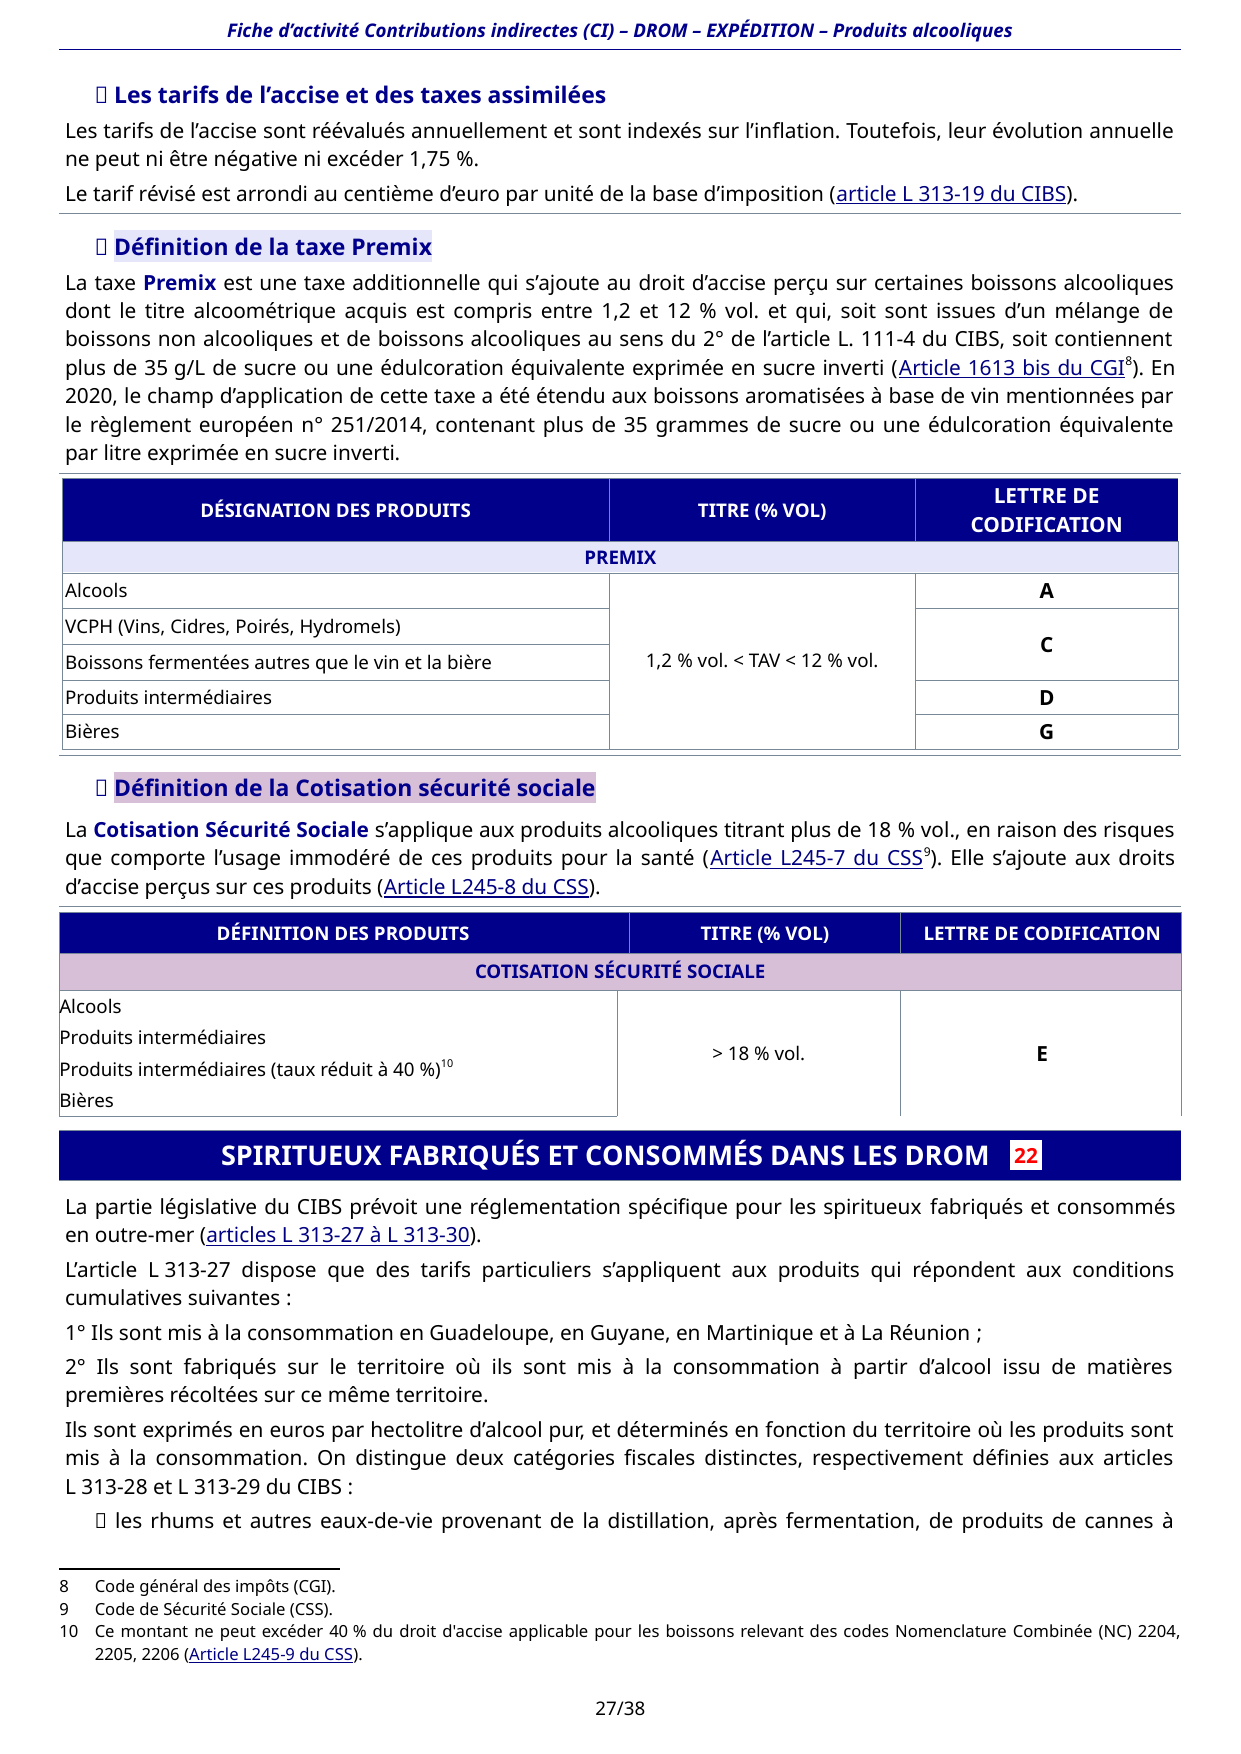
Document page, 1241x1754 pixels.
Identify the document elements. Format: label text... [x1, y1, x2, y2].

table_cell SPIRITUEUX FABRIQUÉS ET CONSOMMÉS DANS LES DROM [59, 1131, 1181, 1180]
table_header > 18 % vol. [618, 991, 900, 1116]
table_header DÉSIGNATION DES PRODUITS [63, 479, 609, 541]
table_cell COTISATION SÉCURITÉ SOCIALE [60, 954, 1181, 990]
table_header Alcools [60, 991, 617, 1022]
table_cell Bières [63, 715, 609, 748]
table_header LETTRE DE CODIFICATION [901, 913, 1181, 953]
table_header DÉFINITION DES PRODUITS [60, 913, 629, 953]
table_header LETTRE DE CODIFICATION [916, 479, 1178, 541]
table_cell Boissons fermentées autres que le vin et la bière [63, 645, 609, 680]
table_cell Produits intermédiaires (taux réduit à 40 %) [60, 1053, 617, 1084]
table_cell A [916, 574, 1178, 608]
table_cell 1,2 % vol. < TAV < 12 % vol. [610, 574, 915, 748]
table_cell Alcools [63, 574, 609, 608]
table_cell La partie législative du CIBS prévoit une réglementation spécifique pour les spiritueux fabriqués et consommés en outre-mer (articles L 313-27 à L 313-30). L’article L 313-27 dispose que des tarifs particuliers s’appliquent aux produits qui répondent aux conditions cumulatives suivantes : 1° Ils sont mis à la consommation en Guadeloupe, en Guyane, en Martinique et à La Réunion ; 2° Ils sont fabriqués sur le territoire où ils sont mis à la consommation à partir d’alcool issu de matières premières récoltées sur ce même territoire. Ils sont exprimés en euros par hectolitre d’alcool pur, et déterminés en fonction du territoire où les produits sont mis à la consommation. On distingue deux catégories fiscales distinctes, respectivement définies aux articles L 313-28 et L 313-29 du CIBS :  les rhums et autres eaux-de-vie provenant de la distillation, après fermentation, de produits de cannes à [59, 1181, 1181, 1540]
table_cell  Définition de la taxe Premix La taxe Premix est une taxe additionnelle qui s’ajoute au droit d’accise perçu sur certaines boissons alcooliques dont le titre alcoométrique acquis est compris entre 1,2 et 12 % vol. et qui, soit sont issues d’un mélange de boissons non alcooliques et de boissons alcooliques au sens du 2° de l’article L. 111-4 du CIBS, soit contiennent plus de 35 g/L de sucre ou une édulcoration équivalente exprimée en sucre inverti (Article 1613 bis du CGI). En 2020, le champ d’application de cette taxe a été étendu aux boissons aromatisées à base de vin mentionnées par le règlement européen n° 251/2014, contenant plus de 35 grammes de sucre ou une édulcoration équivalente par litre exprimée en sucre inverti. [59, 214, 1181, 472]
table_cell  Définition de la Cotisation sécurité sociale La Cotisation Sécurité Sociale s’applique aux produits alcooliques titrant plus de 18 % vol., en raison des risques que comporte l’usage immodéré de ces produits pour la santé (Article L245-7 du CSS). Elle s’ajoute aux droits d’accise perçus sur ces produits (Article L245-8 du CSS). [59, 756, 1181, 906]
table_cell Produits intermédiaires [63, 681, 609, 714]
table_cell Produits intermédiaires [60, 1022, 617, 1053]
table_cell PREMIX [63, 542, 1178, 572]
table_cell Bières [60, 1084, 617, 1116]
table_header TITRE (% VOL) [630, 913, 900, 953]
table_cell [59, 907, 1181, 912]
table_cell VCPH (Vins, Cidres, Poirés, Hydromels) [63, 609, 609, 644]
table_cell D [916, 681, 1178, 714]
table_header  Les tarifs de l’accise et des taxes assimilées Les tarifs de l’accise sont réévalués annuellement et sont indexés sur l’inflation. Toutefois, leur évolution annuelle ne peut ni être négative ni excéder 1,75 %. Le tarif révisé est arrondi au centième d’euro par unité de la base d’imposition (article L 313-19 du CIBS). [59, 67, 1181, 213]
table_cell [59, 1116, 1181, 1129]
table_header TITRE (% VOL) [610, 479, 915, 541]
table_cell [59, 474, 1181, 754]
table_header E [901, 991, 1181, 1116]
table_cell C [916, 609, 1178, 680]
table_cell G [916, 715, 1178, 748]
